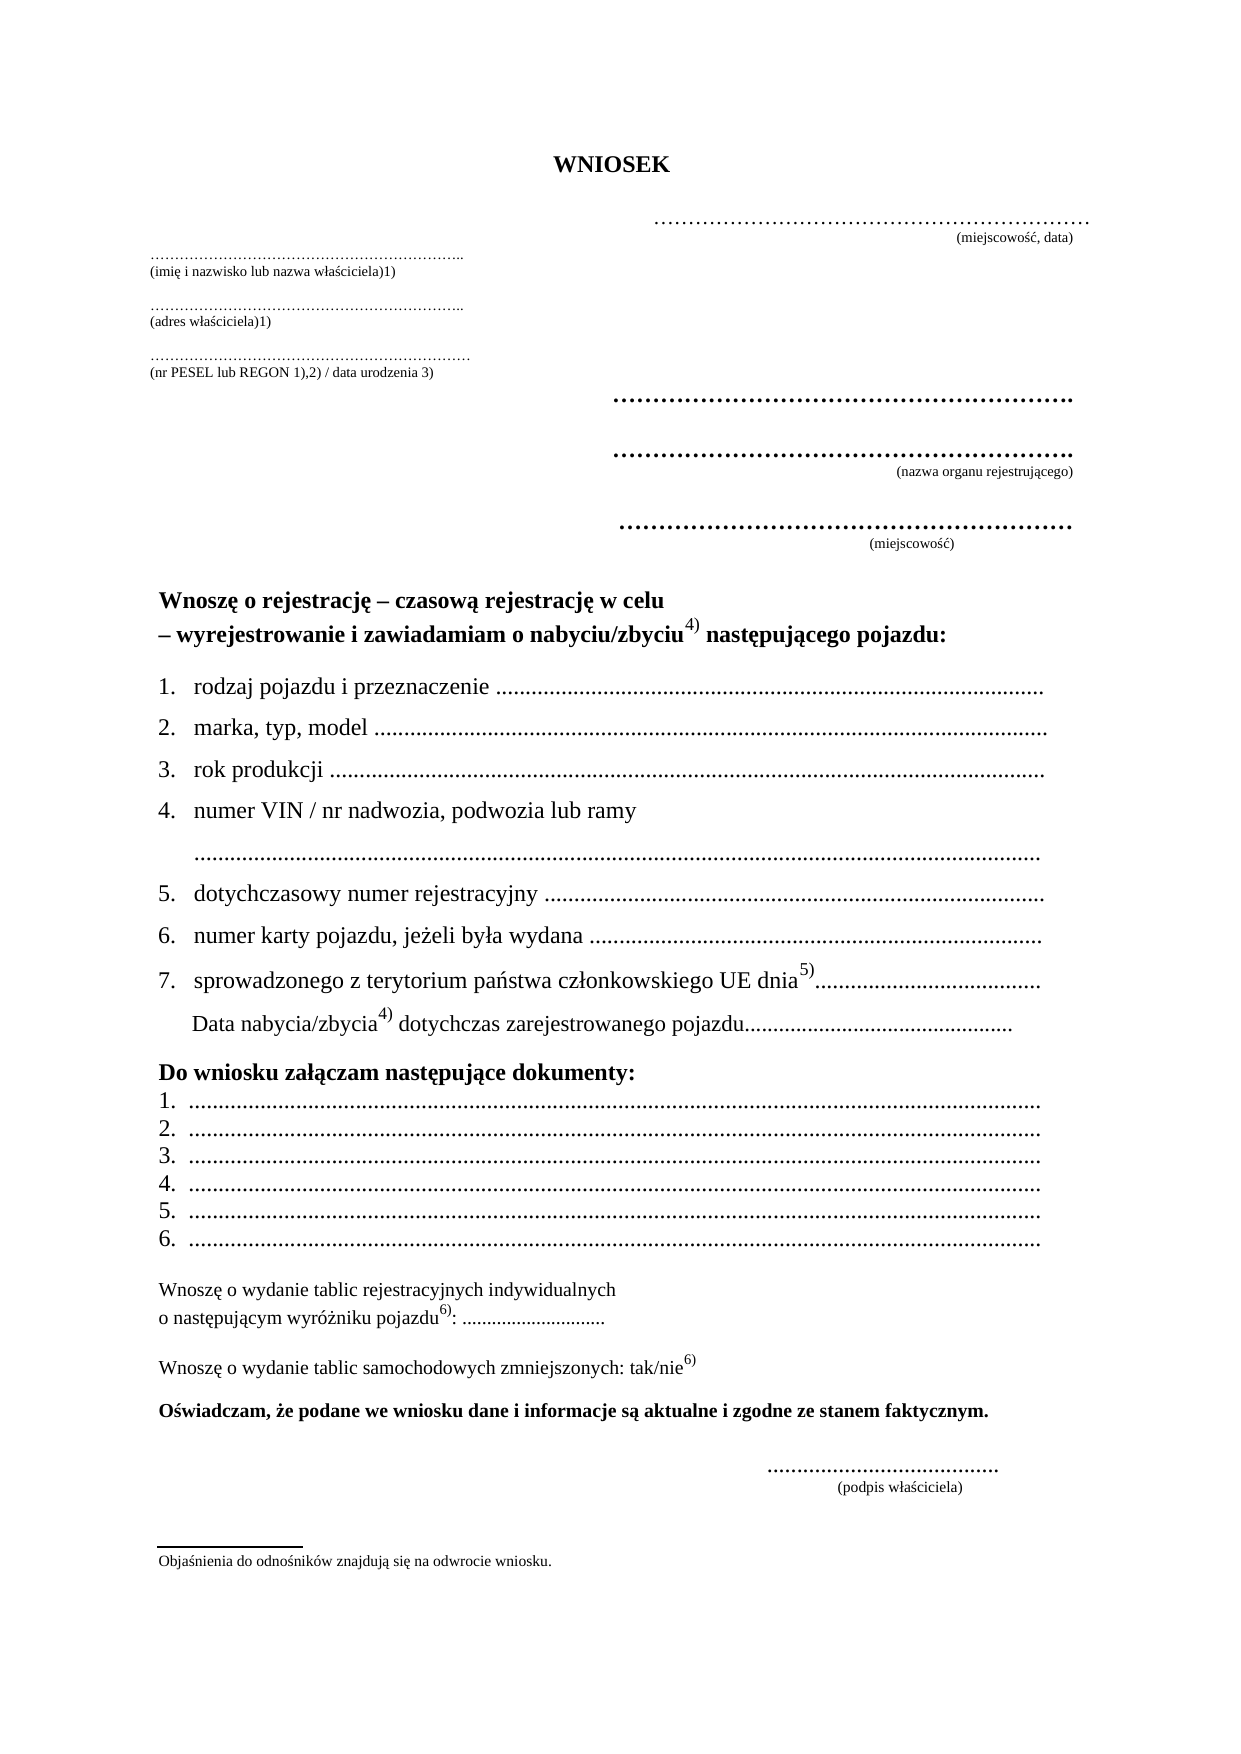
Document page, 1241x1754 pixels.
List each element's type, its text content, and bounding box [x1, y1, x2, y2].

text 2. ............................................................................................................................................... [158, 1113, 1090, 1141]
list rok produkcji ........................................................................................................................ [158, 755, 1090, 783]
list numer VIN / nr nadwozia, podwozia lub ramy [158, 796, 1090, 824]
text Objaśnienia do odnośników znajdują się na odwrocie wniosku. [158, 1552, 1090, 1570]
text (nazwa organu rejestrującego) [150, 463, 1073, 480]
text (miejscowość) [150, 535, 954, 552]
list marka, typ, model ................................................................................................................. [158, 713, 1090, 741]
text Wnoszę o rejestrację – czasową rejestrację w celu [158, 586, 1090, 614]
list dotychczasowy numer rejestracyjny .................................................................................... [158, 879, 1090, 907]
list rodzaj pojazdu i przeznaczenie ............................................................................................ [158, 672, 1090, 700]
text 6. ............................................................................................................................................... [158, 1224, 1090, 1252]
text .............................................................................................................................................. [194, 838, 1090, 865]
text Wnoszę o wydanie tablic rejestracyjnych indywidualnych [158, 1278, 1090, 1301]
text ………………………………………………… [150, 507, 1073, 535]
text (miejscowość, data) [150, 229, 1073, 246]
text Oświadczam, że podane we wniosku dane i informacje są aktualne i zgodne ze stanem faktycznym. [158, 1399, 1090, 1422]
text …………………………………………………. [150, 435, 1073, 463]
text Wnoszę o wydanie tablic samochodowych zmniejszonych: tak/nie6) [158, 1351, 1090, 1380]
text ……………………………………………………… [150, 205, 1090, 229]
text ………………………………………………………… [150, 347, 1073, 363]
text – wyrejestrowanie i zawiadamiam o nabyciu/zbyciu4) następującego pojazdu: [158, 614, 1090, 650]
text …………………………………………………. [150, 380, 1073, 408]
text o następującym wyróżniku pojazdu6): ............................. [158, 1301, 1090, 1329]
text (adres właściciela)1) [150, 313, 1073, 330]
text Data nabycia/zbycia4) dotychczas zarejestrowanego pojazdu............................................... [192, 1003, 1090, 1038]
text 5. ............................................................................................................................................... [158, 1196, 1090, 1224]
text (podpis właściciela) [837, 1478, 1090, 1496]
text (nr PESEL lub REGON 1),2) / data urodzenia 3) [150, 363, 1073, 380]
text ……………………………………………………….. [150, 246, 1073, 263]
text Do wniosku załączam następujące dokumenty: [158, 1058, 1090, 1086]
text 4. ............................................................................................................................................... [158, 1169, 1090, 1196]
text (imię i nazwisko lub nazwa właściciela)1) [150, 263, 1073, 279]
text WNIOSEK [150, 150, 1073, 178]
text ....................................... [767, 1449, 1090, 1477]
text 3. ............................................................................................................................................... [158, 1141, 1090, 1169]
list sprowadzonego z terytorium państwa członkowskiego UE dnia5)...................................... [158, 959, 1090, 995]
list numer karty pojazdu, jeżeli była wydana ............................................................................ [158, 921, 1090, 948]
text ……………………………………………………….. [150, 296, 1073, 313]
text 1. ............................................................................................................................................... [158, 1086, 1090, 1113]
